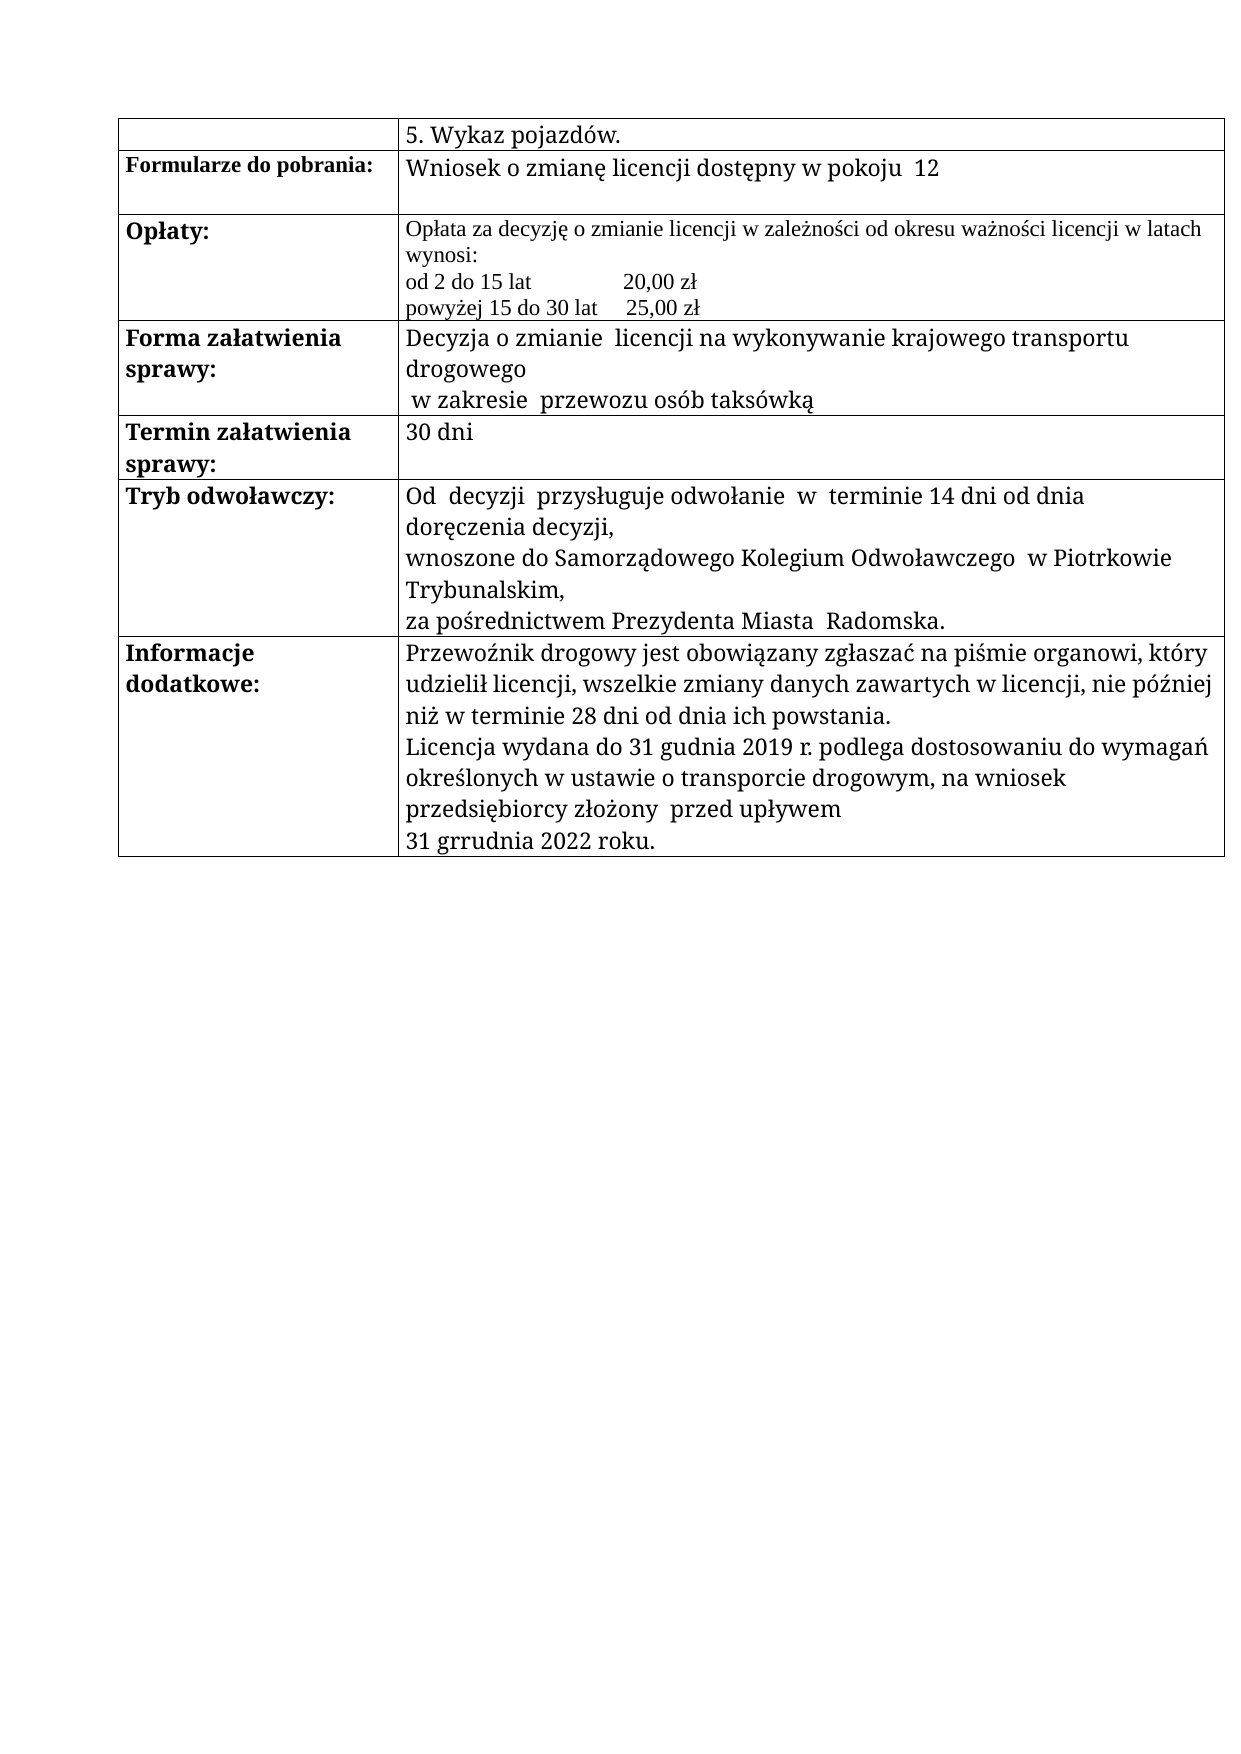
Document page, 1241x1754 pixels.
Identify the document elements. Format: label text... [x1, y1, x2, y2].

table_cell Wniosek o zmianę licencji dostępny w pokoju 12 [399, 151, 1224, 214]
table_cell Opłaty: [119, 215, 398, 320]
table_cell Informacje dodatkowe: [119, 637, 398, 856]
table_cell Decyzja o zmianie licencji na wykonywanie krajowego transportu drogowego w zakresie przewozu osób taksówką [399, 321, 1224, 415]
table_cell Forma załatwienia sprawy: [119, 321, 398, 415]
table_cell 5. Wykaz pojazdów. [399, 119, 1224, 150]
table_cell 30 dni [399, 416, 1224, 479]
table_cell Opłata za decyzję o zmianie licencji w zależności od okresu ważności licencji w latach wynosi: od 2 do 15 lat 20,00 zł powyżej 15 do 30 lat 25,00 zł [399, 215, 1224, 320]
table_cell [119, 119, 398, 150]
table_cell Tryb odwoławczy: [119, 480, 398, 636]
table_cell Termin załatwienia sprawy: [119, 416, 398, 479]
table_cell Przewoźnik drogowy jest obowiązany zgłaszać na piśmie organowi, który udzielił licencji, wszelkie zmiany danych zawartych w licencji, nie później niż w terminie 28 dni od dnia ich powstania. Licencja wydana do 31 gudnia 2019 r. podlega dostosowaniu do wymagań określonych w ustawie o transporcie drogowym, na wniosek przedsiębiorcy złożony przed upływem 31 grrudnia 2022 roku. [399, 637, 1224, 856]
table_cell Od decyzji przysługuje odwołanie w terminie 14 dni od dnia doręczenia decyzji, wnoszone do Samorządowego Kolegium Odwoławczego w Piotrkowie Trybunalskim, za pośrednictwem Prezydenta Miasta Radomska. [399, 480, 1224, 636]
table_cell Formularze do pobrania: [119, 151, 398, 214]
